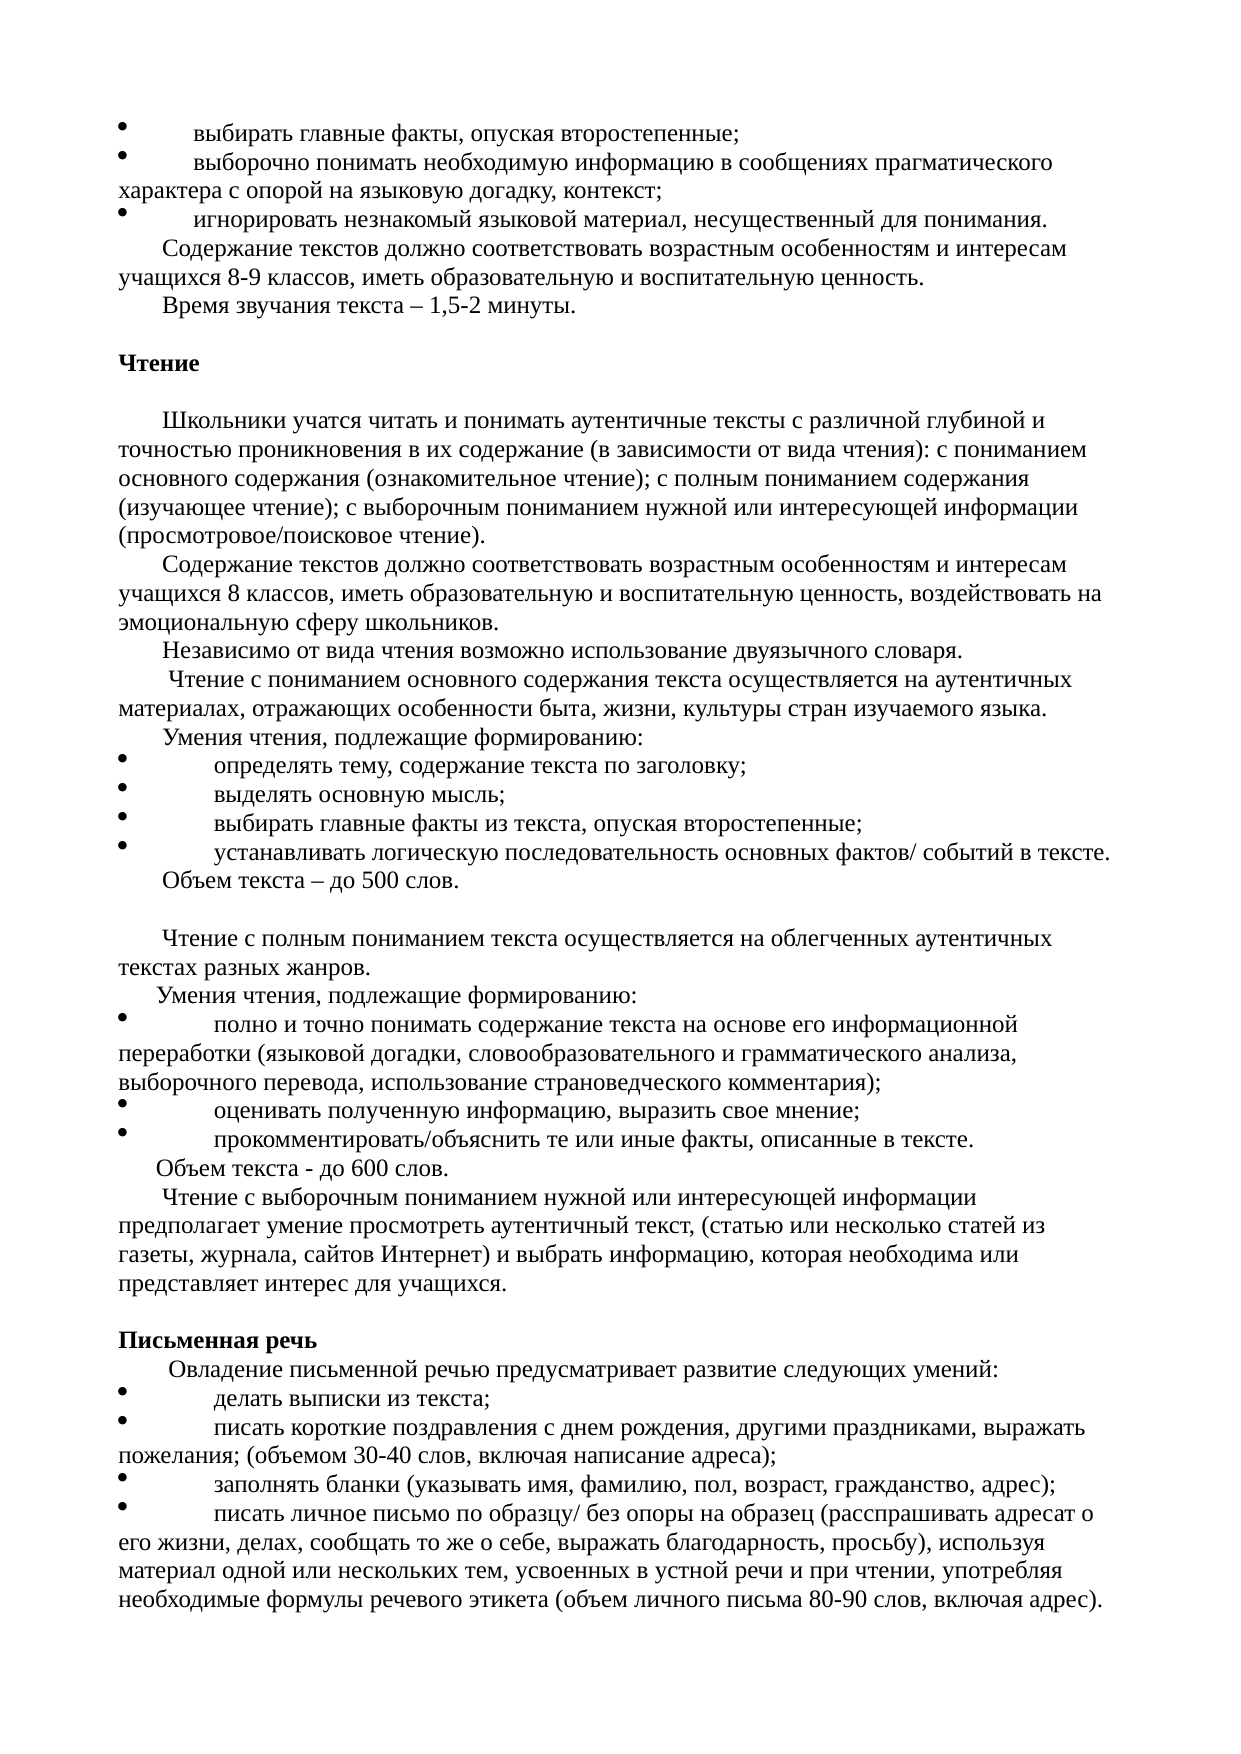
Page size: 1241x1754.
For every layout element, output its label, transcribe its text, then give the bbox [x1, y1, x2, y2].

text предполагает умение просмотреть аутентичный текст, (статью или несколько статей из газеты, журнала, сайтов Интернет) и выбрать информацию, которая необходима или представляет интерес для учащихся. [118, 1211, 1122, 1297]
text Объем текста – до 500 слов. [118, 866, 1122, 894]
text Объем текста - до 600 слов. [118, 1153, 1122, 1182]
text Школьники учатся читать и понимать аутентичные тексты с различной глубиной и точностью проникновения в их содержание (в зависимости от вида чтения): с пониманием основного содержания (ознакомительное чтение); с полным пониманием содержания (изучающее чтение); с выборочным пониманием нужной или интересующей информации (просмотровое/поисковое чтение). [118, 406, 1122, 549]
list писать короткие поздравления с днем рождения, другими праздниками, выражать пожелания; (объемом 30-40 слов, включая написание адреса); [118, 1412, 1122, 1469]
text Овладение письменной речью предусматривает развитие следующих умений: [118, 1354, 1122, 1383]
text Умения чтения, подлежащие формированию: [118, 722, 1122, 751]
text Содержание текстов должно соответствовать возрастным особенностям и интересам учащихся 8 классов, иметь образовательную и воспитательную ценность, воздействовать на эмоциональную сферу школьников. [118, 549, 1122, 636]
text Независимо от вида чтения возможно использование двуязычного словаря. [118, 636, 1122, 664]
list выбирать главные факты из текста, опуская второстепенные; [118, 808, 1122, 837]
text Чтение с пониманием основного содержания текста осуществляется на аутентичных материалах, отражающих особенности быта, жизни, культуры стран изучаемого языка. [118, 664, 1122, 722]
list выбирать главные факты, опуская второстепенные; [118, 118, 1122, 147]
text Чтение с выборочным пониманием нужной или интересующей информации [118, 1182, 1122, 1211]
text Письменная речь [118, 1326, 1122, 1354]
list оценивать полученную информацию, выразить свое мнение; [118, 1096, 1122, 1124]
list прокомментировать/объяснить те или иные факты, описанные в тексте. [118, 1124, 1122, 1153]
text Время звучания текста – 1,5-2 минуты. [118, 291, 1122, 319]
text Умения чтения, подлежащие формированию: [118, 981, 1122, 1009]
list выделять основную мысль; [118, 779, 1122, 808]
text Чтение с полным пониманием текста осуществляется на облегченных аутентичных текстах разных жанров. [118, 923, 1122, 981]
list заполнять бланки (указывать имя, фамилию, пол, возраст, гражданство, адрес); [118, 1469, 1122, 1498]
list выборочно понимать необходимую информацию в сообщениях прагматического характера с опорой на языковую догадку, контекст; [118, 147, 1122, 204]
list определять тему, содержание текста по заголовку; [118, 751, 1122, 779]
list полно и точно понимать содержание текста на основе его информационной переработки (языковой догадки, словообразовательного и грамматического анализа, выборочного перевода, использование страноведческого комментария); [118, 1009, 1122, 1096]
list устанавливать логическую последовательность основных фактов/ событий в тексте. [118, 837, 1122, 866]
text Содержание текстов должно соответствовать возрастным особенностям и интересам учащихся 8-9 классов, иметь образовательную и воспитательную ценность. [118, 233, 1122, 291]
list делать выписки из текста; [118, 1383, 1122, 1412]
list писать личное письмо по образцу/ без опоры на образец (расспрашивать адресат о его жизни, делах, сообщать то же о себе, выражать благодарность, просьбу), используя материал одной или нескольких тем, усвоенных в устной речи и при чтении, употребляя необходимые формулы речевого этикета (объем личного письма 80-90 слов, включая адрес). [118, 1498, 1122, 1613]
text Чтение [118, 348, 1122, 377]
list игнорировать незнакомый языковой материал, несущественный для понимания. [118, 204, 1122, 233]
